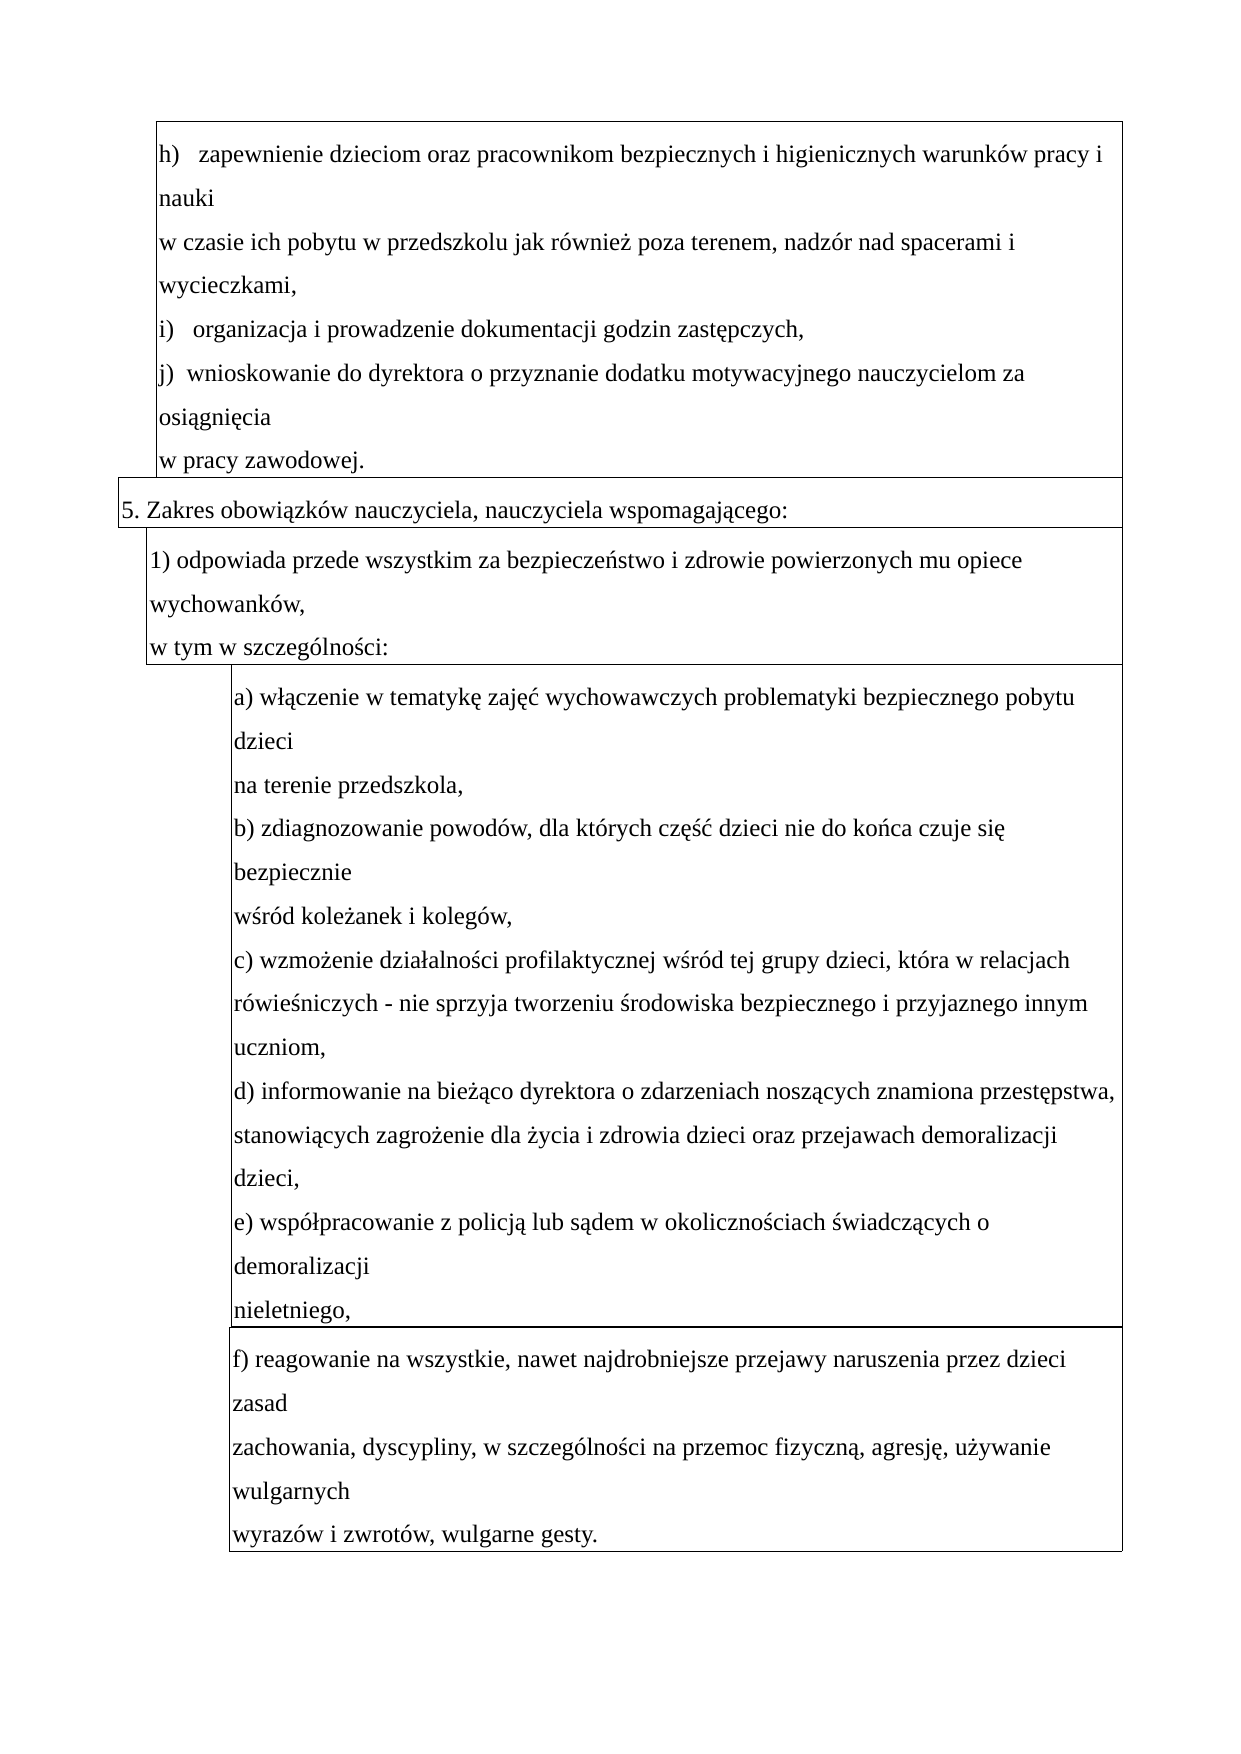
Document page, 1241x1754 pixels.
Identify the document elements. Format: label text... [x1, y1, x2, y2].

text nieletniego, [232, 1277, 1122, 1326]
text wśród koleżanek i kolegów, [232, 883, 1122, 927]
text w tym w szczególności: [147, 614, 1122, 664]
text stanowiących zagrożenie dla życia i zdrowia dzieci oraz przejawach demoralizacji dzieci, [232, 1102, 1122, 1189]
text b) zdiagnozowanie powodów, dla których część dzieci nie do końca czuje się bezpiecznie [232, 796, 1122, 883]
text 5. Zakres obowiązków nauczyciela, nauczyciela wspomagającego: [119, 478, 1122, 527]
text e) współpracowanie z policją lub sądem w okolicznościach świadczących o demoralizacji [232, 1189, 1122, 1277]
text na terenie przedszkola, [232, 752, 1122, 796]
text zachowania, dyscypliny, w szczególności na przemoc fizyczną, agresję, używanie wulgarnych [230, 1414, 1122, 1502]
text j) wnioskowanie do dyrektora o przyznanie dodatku motywacyjnego nauczycielom za osiągnięcia [157, 340, 1122, 427]
text a) włączenie w tematykę zajęć wychowawczych problematyki bezpiecznego pobytu dzieci [232, 665, 1122, 752]
text c) wzmożenie działalności profilaktycznej wśród tej grupy dzieci, która w relacjach [232, 927, 1122, 971]
text 1) odpowiada przede wszystkim za bezpieczeństwo i zdrowie powierzonych mu opiece wychowanków, [147, 528, 1122, 614]
text w pracy zawodowej. [157, 427, 1122, 477]
text f) reagowanie na wszystkie, nawet najdrobniejsze przejawy naruszenia przez dzieci zasad [230, 1328, 1122, 1414]
text w czasie ich pobytu w przedszkolu jak również poza terenem, nadzór nad spacerami i wycieczkami, [157, 209, 1122, 296]
text rówieśniczych - nie sprzyja tworzeniu środowiska bezpiecznego i przyjaznego innym [232, 971, 1122, 1014]
text d) informowanie na bieżąco dyrektora o zdarzeniach noszących znamiona przestępstwa, [232, 1058, 1122, 1102]
text uczniom, [232, 1014, 1122, 1058]
text wyrazów i zwrotów, wulgarne gesty. [230, 1502, 1122, 1551]
text h) zapewnienie dzieciom oraz pracownikom bezpiecznych i higienicznych warunków pracy i nauki [157, 122, 1122, 209]
text i) organizacja i prowadzenie dokumentacji godzin zastępczych, [157, 296, 1122, 340]
